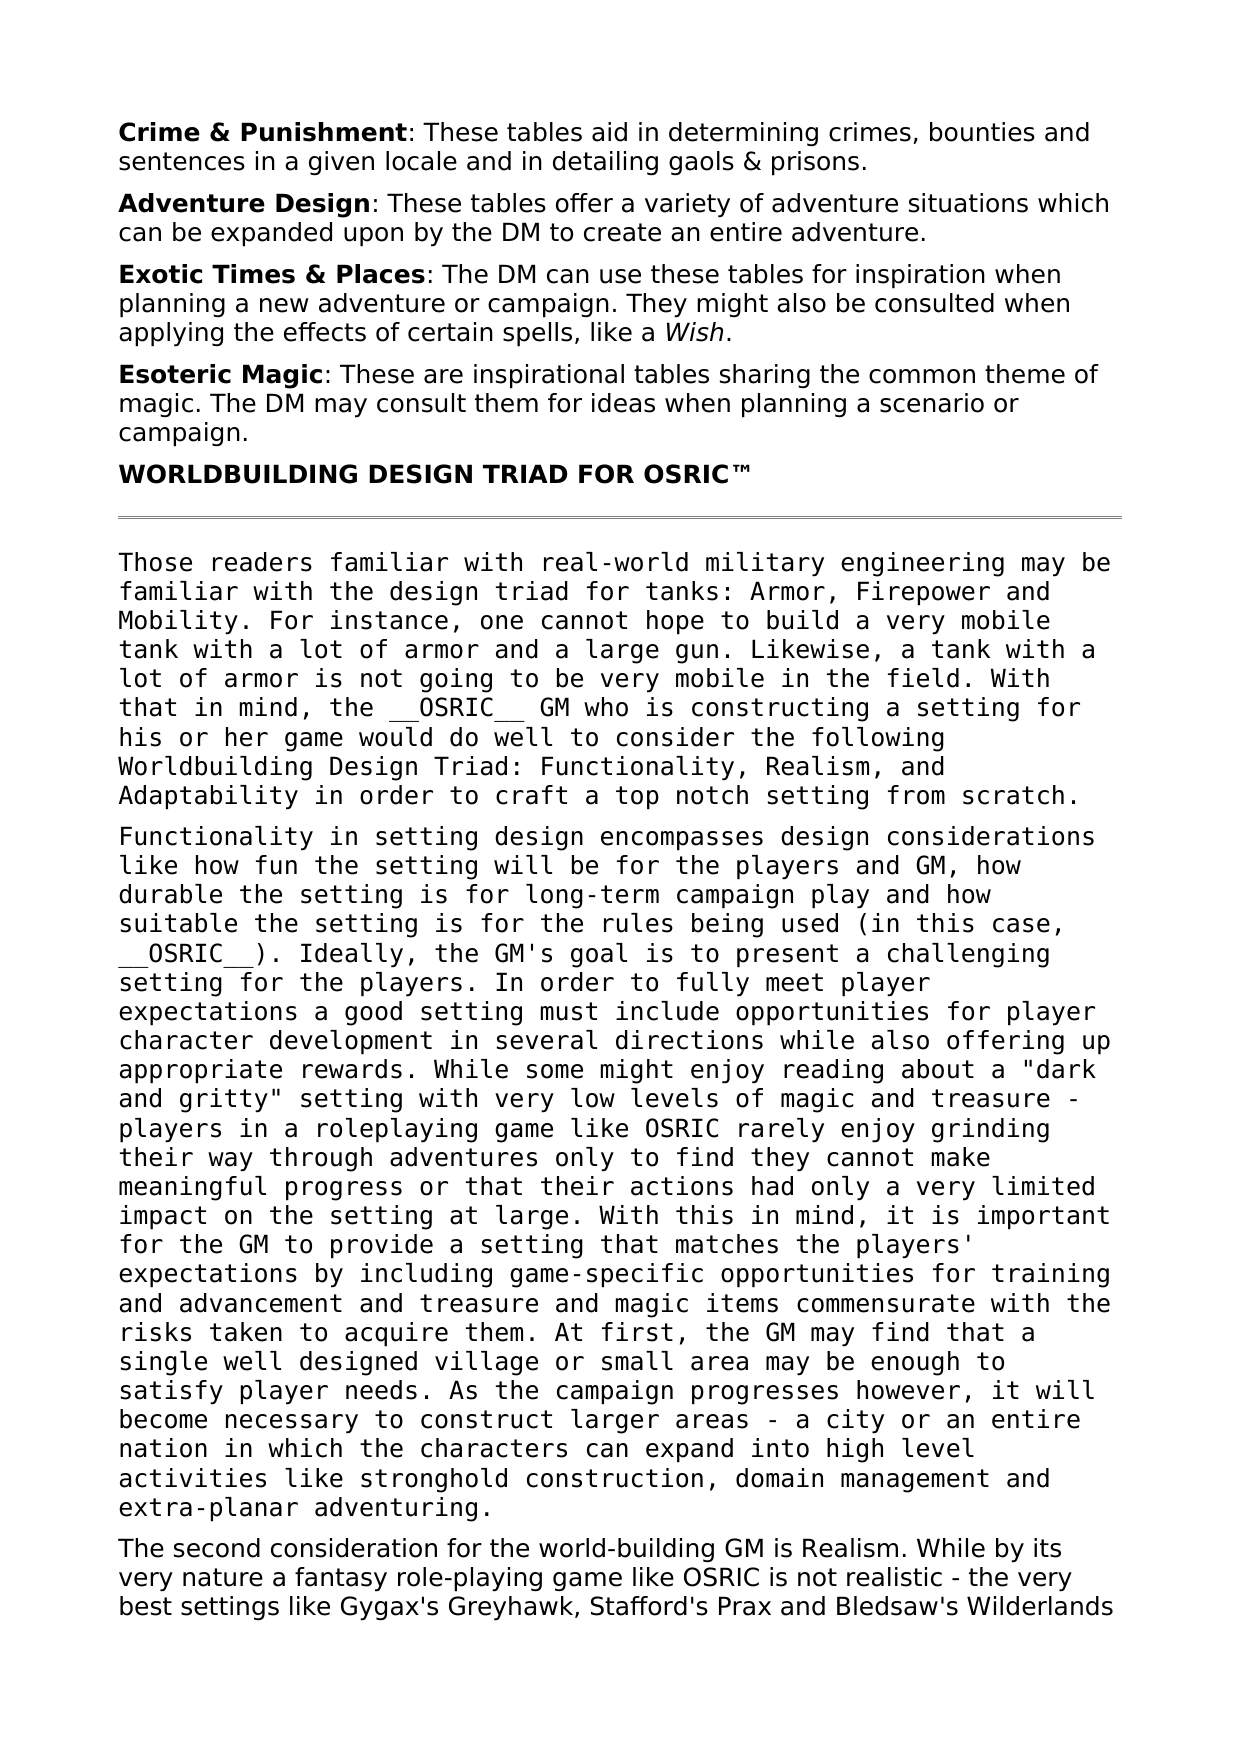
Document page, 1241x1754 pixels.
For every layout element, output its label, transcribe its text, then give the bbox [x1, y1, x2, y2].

text Exotic Times & Places: The DM can use these tables for inspiration when planning a new adventure or campaign. They might also be consulted when applying the effects of certain spells, like a Wish. [118, 260, 1122, 347]
text WORLDBUILDING DESIGN TRIAD FOR OSRIC™ [118, 460, 1122, 489]
text Crime & Punishment: These tables aid in determining crimes, bounties and sentences in a given locale and in detailing gaols & prisons. [118, 118, 1122, 176]
text Adventure Design: These tables offer a variety of adventure situations which can be expanded upon by the DM to create an entire adventure. [118, 189, 1122, 247]
text Esoteric Magic: These are inspirational tables sharing the common theme of magic. The DM may consult them for ideas when planning a scenario or campaign. [118, 360, 1122, 447]
text Functionality in setting design encompasses design considerations like how fun the setting will be for the players and GM, how durable the setting is for long-term campaign play and how suitable the setting is for the rules being used (in this case, __OSRIC__). Ideally, the GM's goal is to present a challenging setting for the players. In order to fully meet player expectations a good setting must include opportunities for player character development in several directions while also offering up appropriate rewards. While some might enjoy reading about a "dark and gritty" setting with very low levels of magic and treasure - players in a roleplaying game like OSRIC rarely enjoy grinding their way through adventures only to find they cannot make meaningful progress or that their actions had only a very limited impact on the setting at large. With this in mind, it is important for the GM to provide a setting that matches the players' expectations by including game-specific opportunities for training and advancement and treasure and magic items commensurate with the risks taken to acquire them. At first, the GM may find that a single well designed village or small area may be enough to satisfy player needs. As the campaign progresses however, it will become necessary to construct larger areas - a city or an entire nation in which the characters can expand into high level activities like stronghold construction, domain management and extra-planar adventuring. [118, 822, 1122, 1522]
text The second consideration for the world-building GM is Realism. While by its very nature a fantasy role-playing game like OSRIC is not realistic - the very best settings like Gygax's Greyhawk, Stafford's Prax and Bledsaw's Wilderlands [118, 1534, 1122, 1621]
text Those readers familiar with real-world military engineering may be familiar with the design triad for tanks: Armor, Firepower and Mobility. For instance, one cannot hope to build a very mobile tank with a lot of armor and a large gun. Likewise, a tank with a lot of armor is not going to be very mobile in the field. With that in mind, the __OSRIC__ GM who is constructing a setting for his or her game would do well to consider the following Worldbuilding Design Triad: Functionality, Realism, and Adaptability in order to craft a top notch setting from scratch. [118, 548, 1122, 810]
